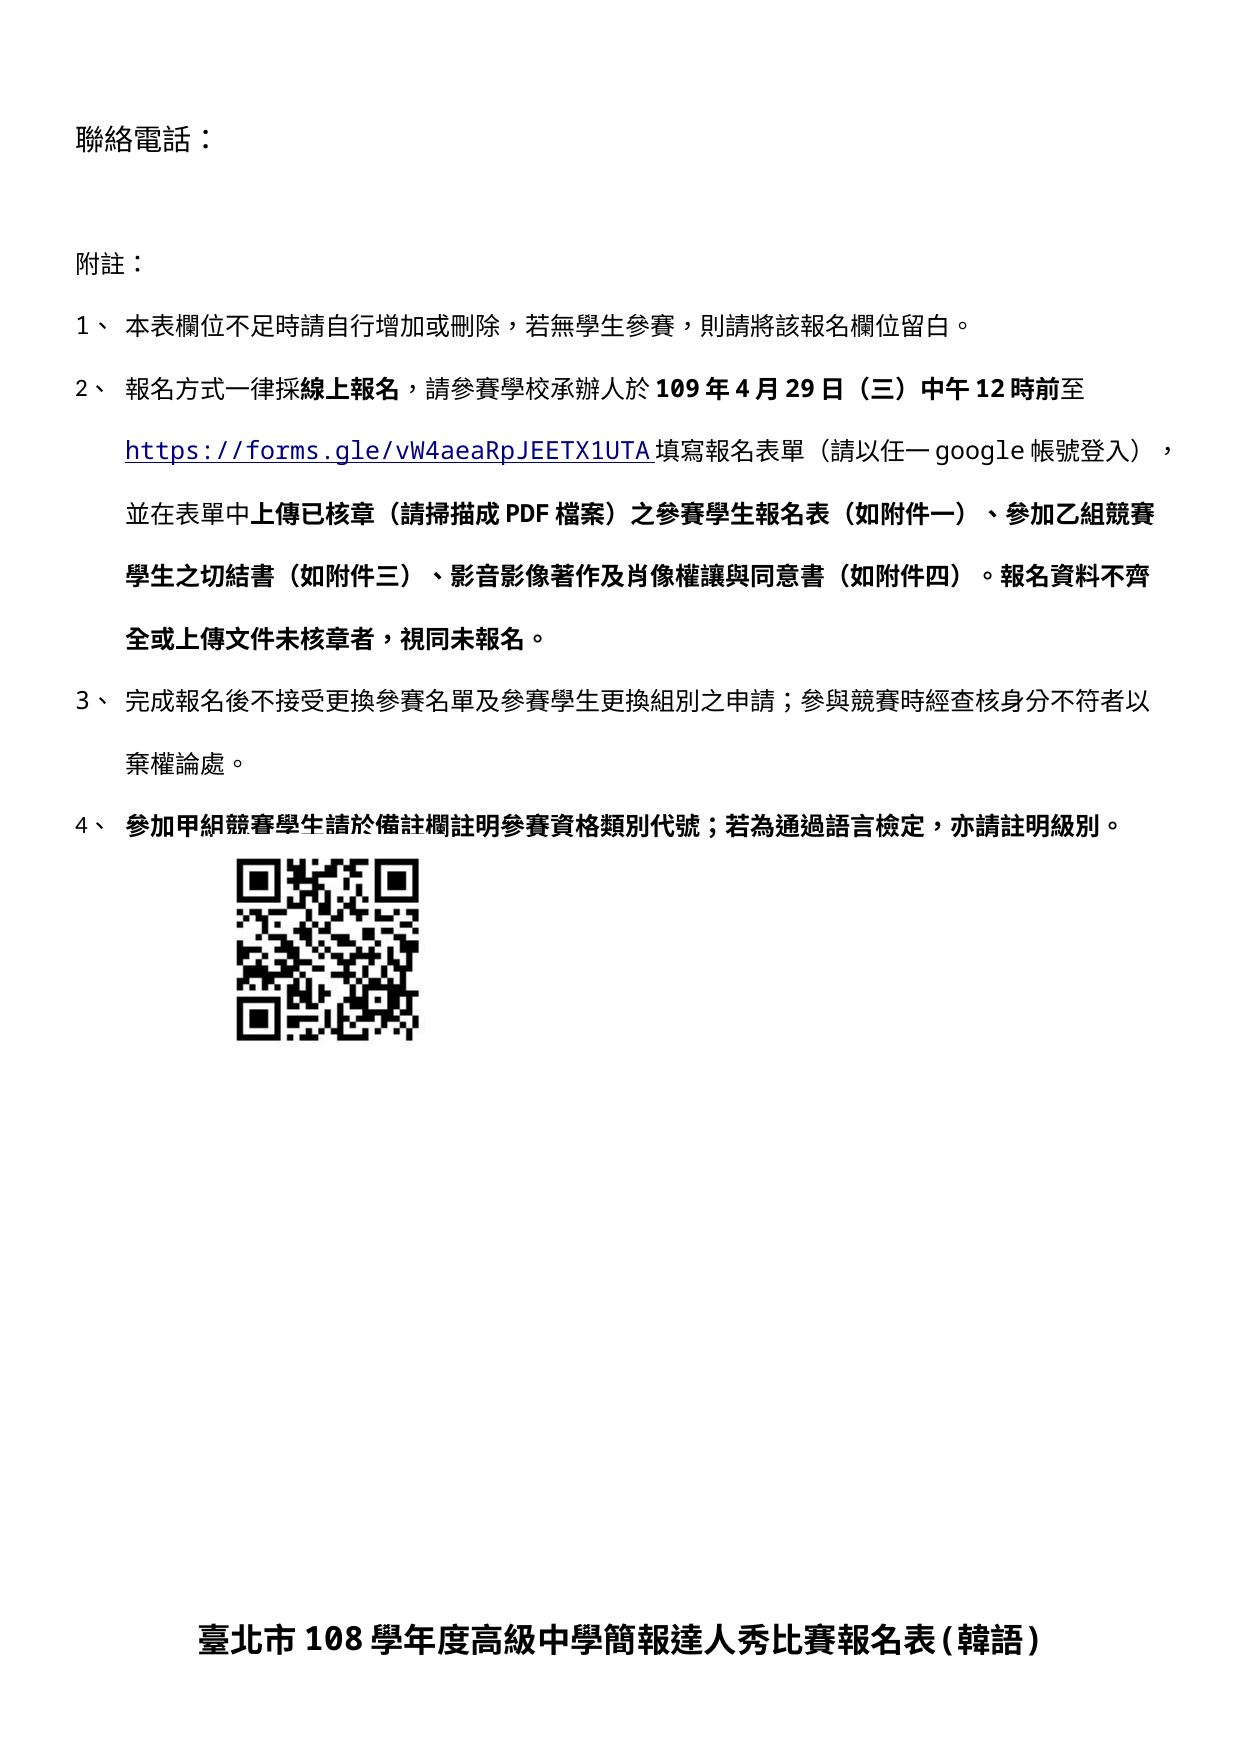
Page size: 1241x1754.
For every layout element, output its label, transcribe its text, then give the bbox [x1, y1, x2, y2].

text 聯絡電話： [75, 96, 1165, 158]
list 本表欄位不足時請自行增加或刪除，若無學生參賽，則請將該報名欄位留白。 [75, 283, 1165, 346]
list 報名方式一律採線上報名，請參賽學校承辦人於109年4月29日（三）中午12時前至https://forms.gle/vW4aeaRpJEETX1UTA填寫報名表單（請以任一google帳號登入），並在表單中上傳已核章（請掃描成PDF檔案）之參賽學生報名表（如附件一）、參加乙組競賽學生之切結書（如附件三）、影音影像著作及肖像權讓與同意書（如附件四）。報名資料不齊全或上傳文件未核章者，視同未報名。 [75, 346, 1165, 658]
text 臺北市108學年度高級中學簡報達人秀比賽報名表(韓語) [75, 1596, 1165, 1658]
list 完成報名後不接受更換參賽名單及參賽學生更換組別之申請；參與競賽時經查核身分不符者以棄權論處。 [75, 658, 1165, 783]
list 參加甲組競賽學生請於備註欄註明參賽資格類別代號；若為通過語言檢定，亦請註明級別。 [75, 783, 1165, 846]
text 附註： [75, 221, 1165, 283]
